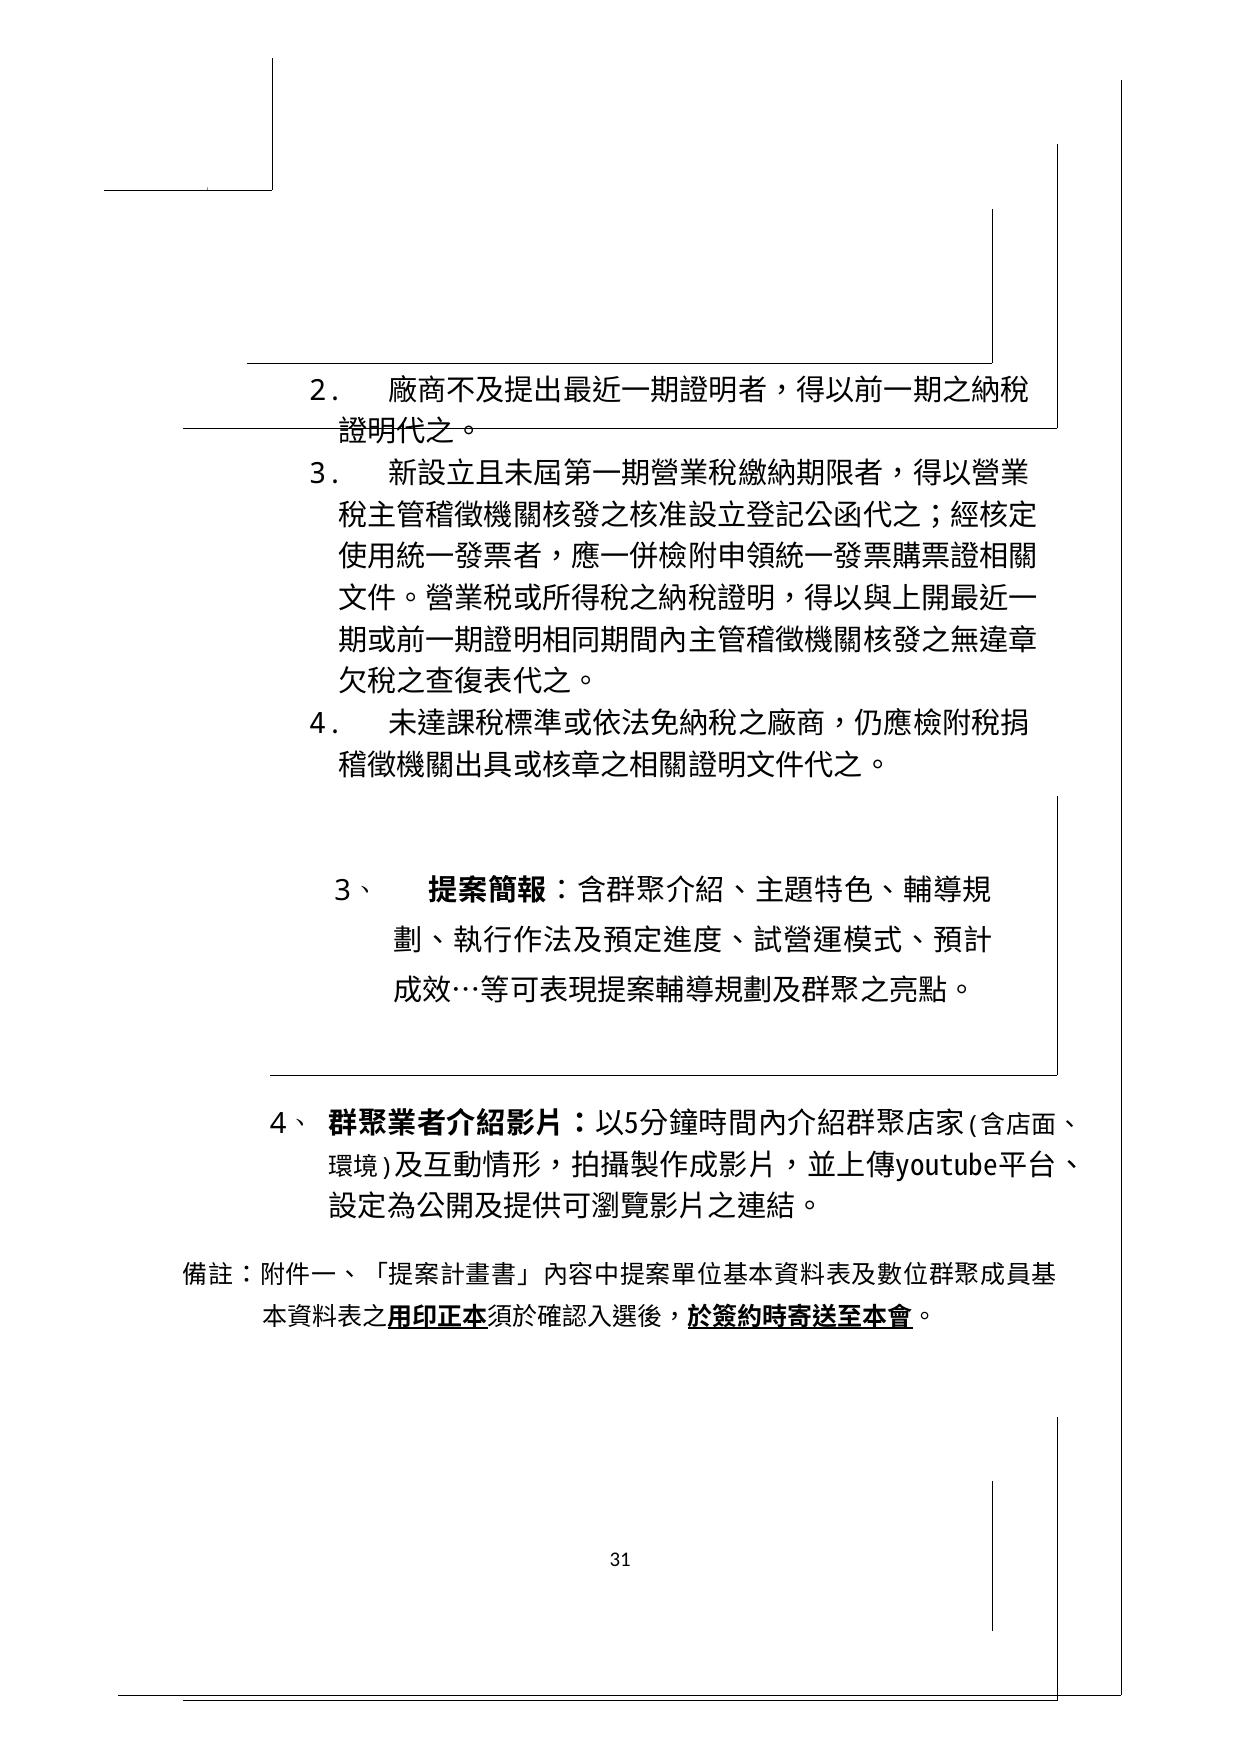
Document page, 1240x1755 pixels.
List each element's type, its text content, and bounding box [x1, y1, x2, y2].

list 群聚業者介紹影片：以5分鐘時間內介紹群聚店家(含店面、環境)及互動情形，拍攝製作成影片，並上傳youtube平台、設定為公開及提供可瀏覽影片之連結。 [269, 1100, 1057, 1225]
list 未達課稅標準或依法免納稅之廠商，仍應檢附稅捐稽徵機關出具或核章之相關證明文件代之。 [308, 700, 1057, 783]
list 提案簡報：含群聚介紹、主題特色、輔導規劃、執行作法及預定進度、試營運模式、預計成效…等可表現提案輔導規劃及群聚之亮點。 [269, 796, 1057, 1075]
text 備註：附件一、「提案計畫書」內容中提案單位基本資料表及數位群聚成員基本資料表之用印正本須於確認入選後，於簽約時寄送至本會。 [183, 1250, 1057, 1333]
list 新設立且未屆第一期營業稅繳納期限者，得以營業稅主管稽徵機關核發之核准設立登記公函代之；經核定使用統一發票者，應一併檢附申領統一發票購票證相關文件。營業税或所得稅之納稅證明，得以與上開最近一期或前一期證明相同期間內主管稽徵機關核發之無違章欠稅之查復表代之。 [308, 450, 1057, 700]
list 廠商不及提出最近一期證明者，得以前一期之納稅證明代之。 [308, 367, 1057, 450]
